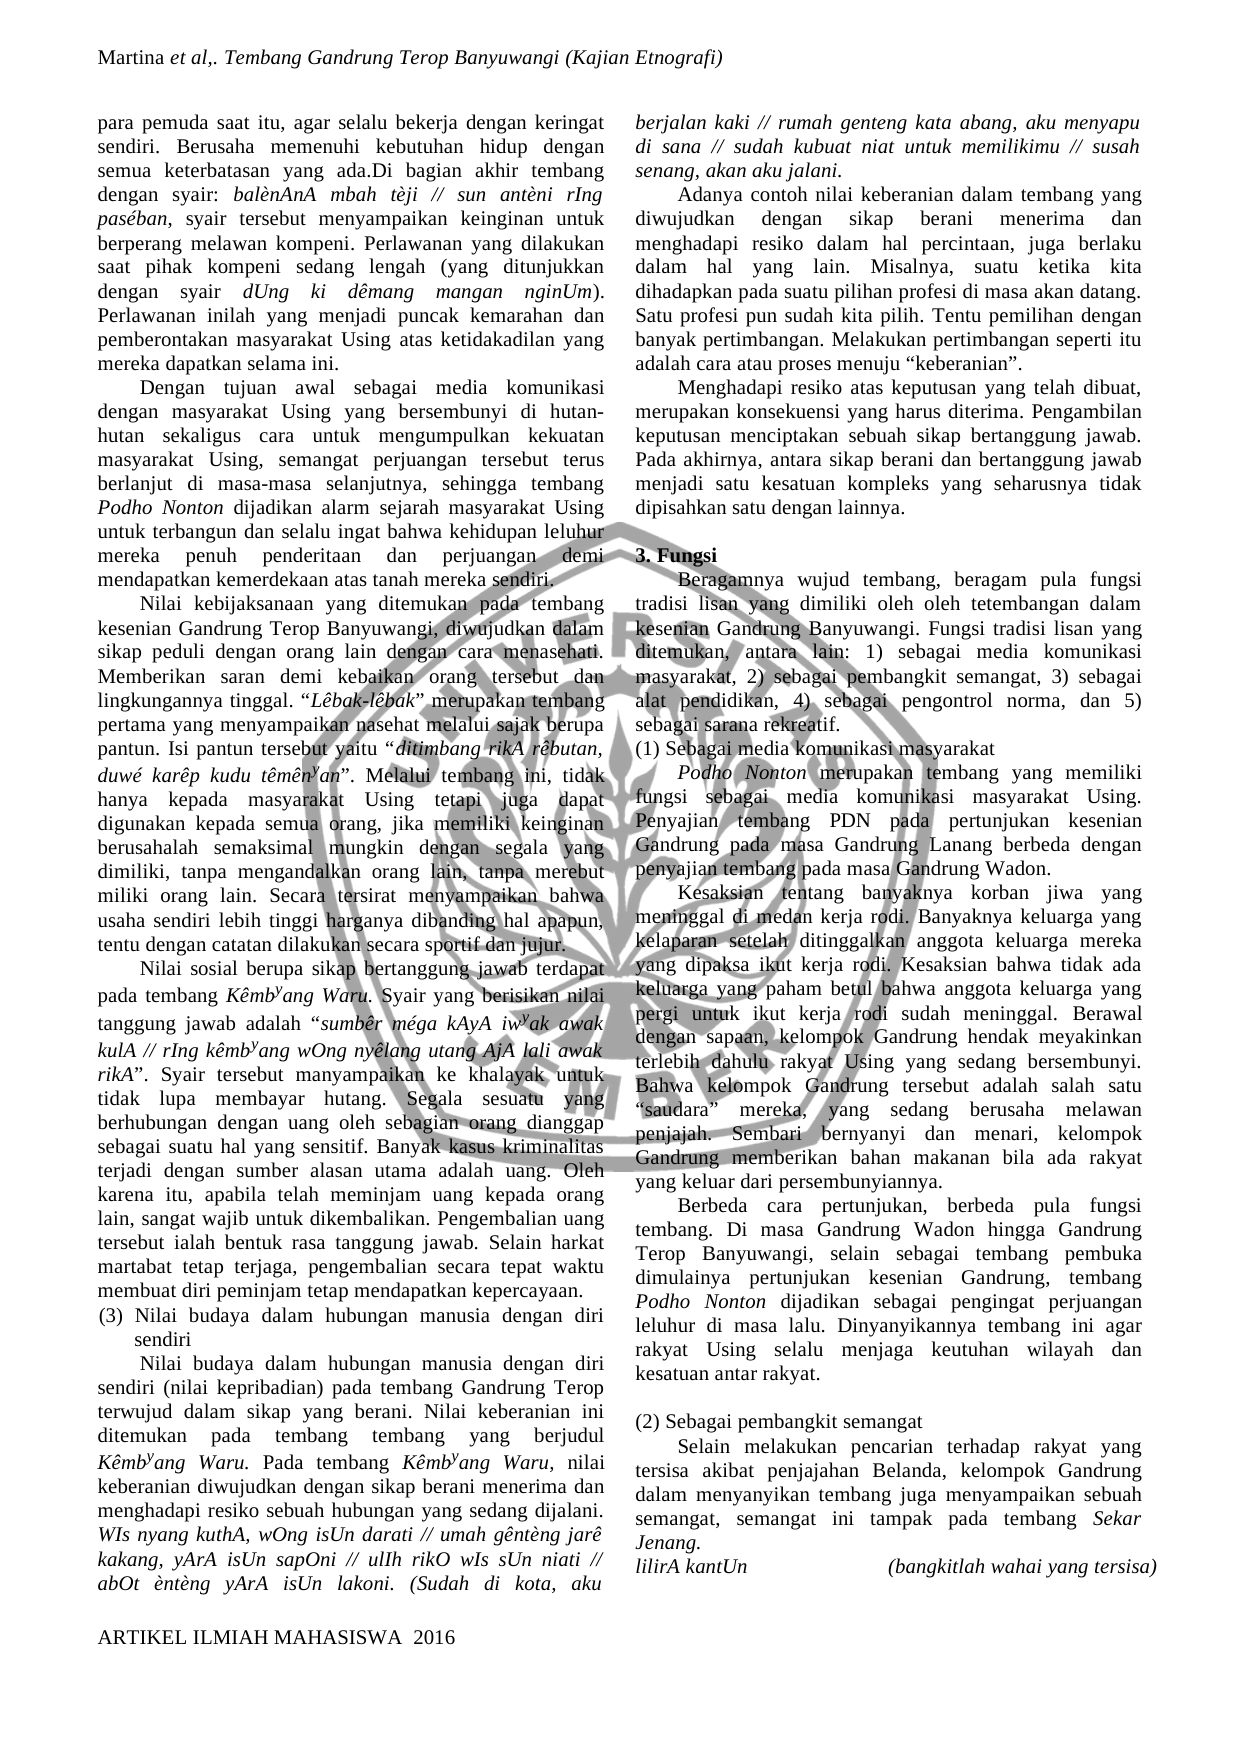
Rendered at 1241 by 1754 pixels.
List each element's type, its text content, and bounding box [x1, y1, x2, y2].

text Berbeda cara pertunjukan, berbeda pula fungsi tembang. Di masa Gandrung Wadon hingga Gandrung Terop Banyuwangi, selain sebagai tembang pembuka dimulainya pertunjukan kesenian Gandrung, tembang Podho Nonton dijadikan sebagai pengingat perjuangan leluhur di masa lalu. Dinyanyikannya tembang ini agar rakyat Using selalu menjaga keutuhan wilayah dan kesatuan antar rakyat. [635, 1193, 1143, 1385]
text Beragamnya wujud tembang, beragam pula fungsi tradisi lisan yang dimiliki oleh oleh tetembangan dalam kesenian Gandrung Banyuwangi. Fungsi tradisi lisan yang ditemukan, antara lain: 1) sebagai media komunikasi masyarakat, 2) sebagai pembangkit semangat, 3) sebagai alat pendidikan, 4) sebagai pengontrol norma, dan 5) sebagai sarana rekreatif. [635, 567, 1143, 736]
text (3) Nilai budaya dalam hubungan manusia dengan diri sendiri [98, 1302, 605, 1351]
text Nilai sosial berupa sikap bertanggung jawab terdapat pada tembang Kêmbyang Waru. Syair yang berisikan nilai tanggung jawab adalah “sumbêr méga kAyA iwyak awak kulA // rIng kêmbyang wOng nyêlang utang AjA lali awak rikA”. Syair tersebut manyampaikan ke khalayak untuk tidak lupa membayar hutang. Segala sesuatu yang berhubungan dengan uang oleh sebagian orang dianggap sebagai suatu hal yang sensitif. Banyak kasus kriminalitas terjadi dengan sumber alasan utama adalah uang. Oleh karena itu, apabila telah meminjam uang kepada orang lain, sangat wajib untuk dikembalikan. Pengembalian uang tersebut ialah bentuk rasa tanggung jawab. Selain harkat martabat tetap terjaga, pengembalian secara tepat waktu membuat diri peminjam tetap mendapatkan kepercayaan. [97, 956, 605, 1302]
text Nilai budaya dalam hubungan manusia dengan diri sendiri (nilai kepribadian) pada tembang Gandrung Terop terwujud dalam sikap yang berani. Nilai keberanian ini ditemukan pada tembang tembang yang berjudul Kêmbyang Waru. Pada tembang Kêmbyang Waru, nilai keberanian diwujudkan dengan sikap berani menerima dan menghadapi resiko sebuah hubungan yang sedang dijalani. WIs nyang kuthA, wOng isUn darati // umah gêntèng jarê kakang, yArA isUn sapOni // ulIh rikO wIs sUn niati // abOt èntèng yArA isUn lakoni. (Sudah di kota, aku [97, 1351, 605, 1594]
picture [605, 447, 1011, 1247]
text Kesaksian tentang banyaknya korban jiwa yang meninggal di medan kerja rodi. Banyaknya keluarga yang kelaparan setelah ditinggalkan anggota keluarga mereka yang dipaksa ikut kerja rodi. Kesaksian bahwa tidak ada keluarga yang paham betul bahwa anggota keluarga yang pergi untuk ikut kerja rodi sudah meninggal. Berawal dengan sapaan, kelompok Gandrung hendak meyakinkan terlebih dahulu rakyat Using yang sedang bersembunyi. Bahwa kelompok Gandrung tersebut adalah salah satu “saudara” mereka, yang sedang berusaha melawan penjajah. Sembari bernyanyi dan menari, kelompok Gandrung memberikan bahan makanan bila ada rakyat yang keluar dari persembunyiannya. [635, 880, 1143, 1193]
text (2) Sebagai pembangkit semangat [635, 1409, 1143, 1433]
text Selain melakukan pencarian terhadap rakyat yang tersisa akibat penjajahan Belanda, kelompok Gandrung dalam menyanyikan tembang juga menyampaikan sebuah semangat, semangat ini tampak pada tembang Sekar Jenang. [635, 1433, 1143, 1554]
table_header (bangkitlah wahai yang tersisa) (yang tersisa bangitkan putramu) (sapalah tamu yang datang) (yang menderita perlu diselamatkan) (bangkitlah guling) (sabuk sutera di garisnya) (bangkitlah wahai kakanda) (sawah bendo di selaka) [888, 1554, 1240, 1578]
text Dengan tujuan awal sebagai media komunikasi dengan masyarakat Using yang bersembunyi di hutan-hutan sekaligus cara untuk mengumpulkan kekuatan masyarakat Using, semangat perjuangan tersebut terus berlanjut di masa-masa selanjutnya, sehingga tembang Podho Nonton dijadikan alarm sejarah masyarakat Using untuk terbangun dan selalu ingat bahwa kehidupan leluhur mereka penuh penderitaan dan perjuangan demi mendapatkan kemerdekaan atas tanah mereka sendiri. [97, 375, 605, 591]
text berjalan kaki // rumah genteng kata abang, aku menyapu di sana // sudah kubuat niat untuk memilikimu // susah senang, akan aku jalani. [635, 110, 1143, 182]
text para pemuda saat itu, agar selalu bekerja dengan keringat sendiri. Berusaha memenuhi kebutuhan hidup dengan semua keterbatasan yang ada.Di bagian akhir tembang dengan syair: balènAnA mbah tèji // sun antèni rIng paséban, syair tersebut menyampaikan keinginan untuk berperang melawan kompeni. Perlawanan yang dilakukan saat pihak kompeni sedang lengah (yang ditunjukkan dengan syair dUng ki dêmang mangan nginUm). Perlawanan inilah yang menjadi puncak kemarahan dan pemberontakan masyarakat Using atas ketidakadilan yang mereka dapatkan selama ini. [97, 110, 605, 375]
text Podho Nonton merupakan tembang yang memiliki fungsi sebagai media komunikasi masyarakat Using. Penyajian tembang PDN pada pertunjukan kesenian Gandrung pada masa Gandrung Lanang berbeda dengan penyajian tembang pada masa Gandrung Wadon. [635, 760, 1143, 880]
table_header lilirA kantUn [635, 1554, 888, 1578]
text (1) Sebagai media komunikasi masyarakat [635, 736, 1143, 760]
text Menghadapi resiko atas keputusan yang telah dibuat, merupakan konsekuensi yang harus diterima. Pengambilan keputusan menciptakan sebuah sikap bertanggung jawab. Pada akhirnya, antara sikap berani dan bertanggung jawab menjadi satu kesatuan kompleks yang seharusnya tidak dipisahkan satu dengan lainnya. [635, 375, 1143, 519]
text Adanya contoh nilai keberanian dalam tembang yang diwujudkan dengan sikap berani menerima dan menghadapi resiko dalam hal percintaan, juga berlaku dalam hal yang lain. Misalnya, suatu ketika kita dihadapkan pada suatu pilihan profesi di masa akan datang. Satu profesi pun sudah kita pilih. Tentu pemilihan dengan banyak pertimbangan. Melakukan pertimbangan seperti itu adalah cara atau proses menuju “keberanian”. [635, 182, 1143, 375]
text Nilai kebijaksanaan yang ditemukan pada tembang kesenian Gandrung Terop Banyuwangi, diwujudkan dalam sikap peduli dengan orang lain dengan cara menasehati. Memberikan saran demi kebaikan orang tersebut dan lingkungannya tinggal. “Lêbak-lêbak” merupakan tembang pertama yang menyampaikan nasehat melalui sajak berupa pantun. Isi pantun tersebut yaitu “ditimbang rikA rêbutan, duwé karêp kudu têmênyan”. Melalui tembang ini, tidak hanya kepada masyarakat Using tetapi juga dapat digunakan kepada semua orang, jika memiliki keinginan berusahalah semaksimal mungkin dengan segala yang dimiliki, tanpa mengandalkan orang lain, tanpa merebut miliki orang lain. Secara tersirat menyampaikan bahwa usaha sendiri lebih tinggi harganya dibanding hal apapun, tentu dengan catatan dilakukan secara sportif dan jujur. [97, 591, 605, 956]
text 3. Fungsi [635, 543, 1143, 567]
